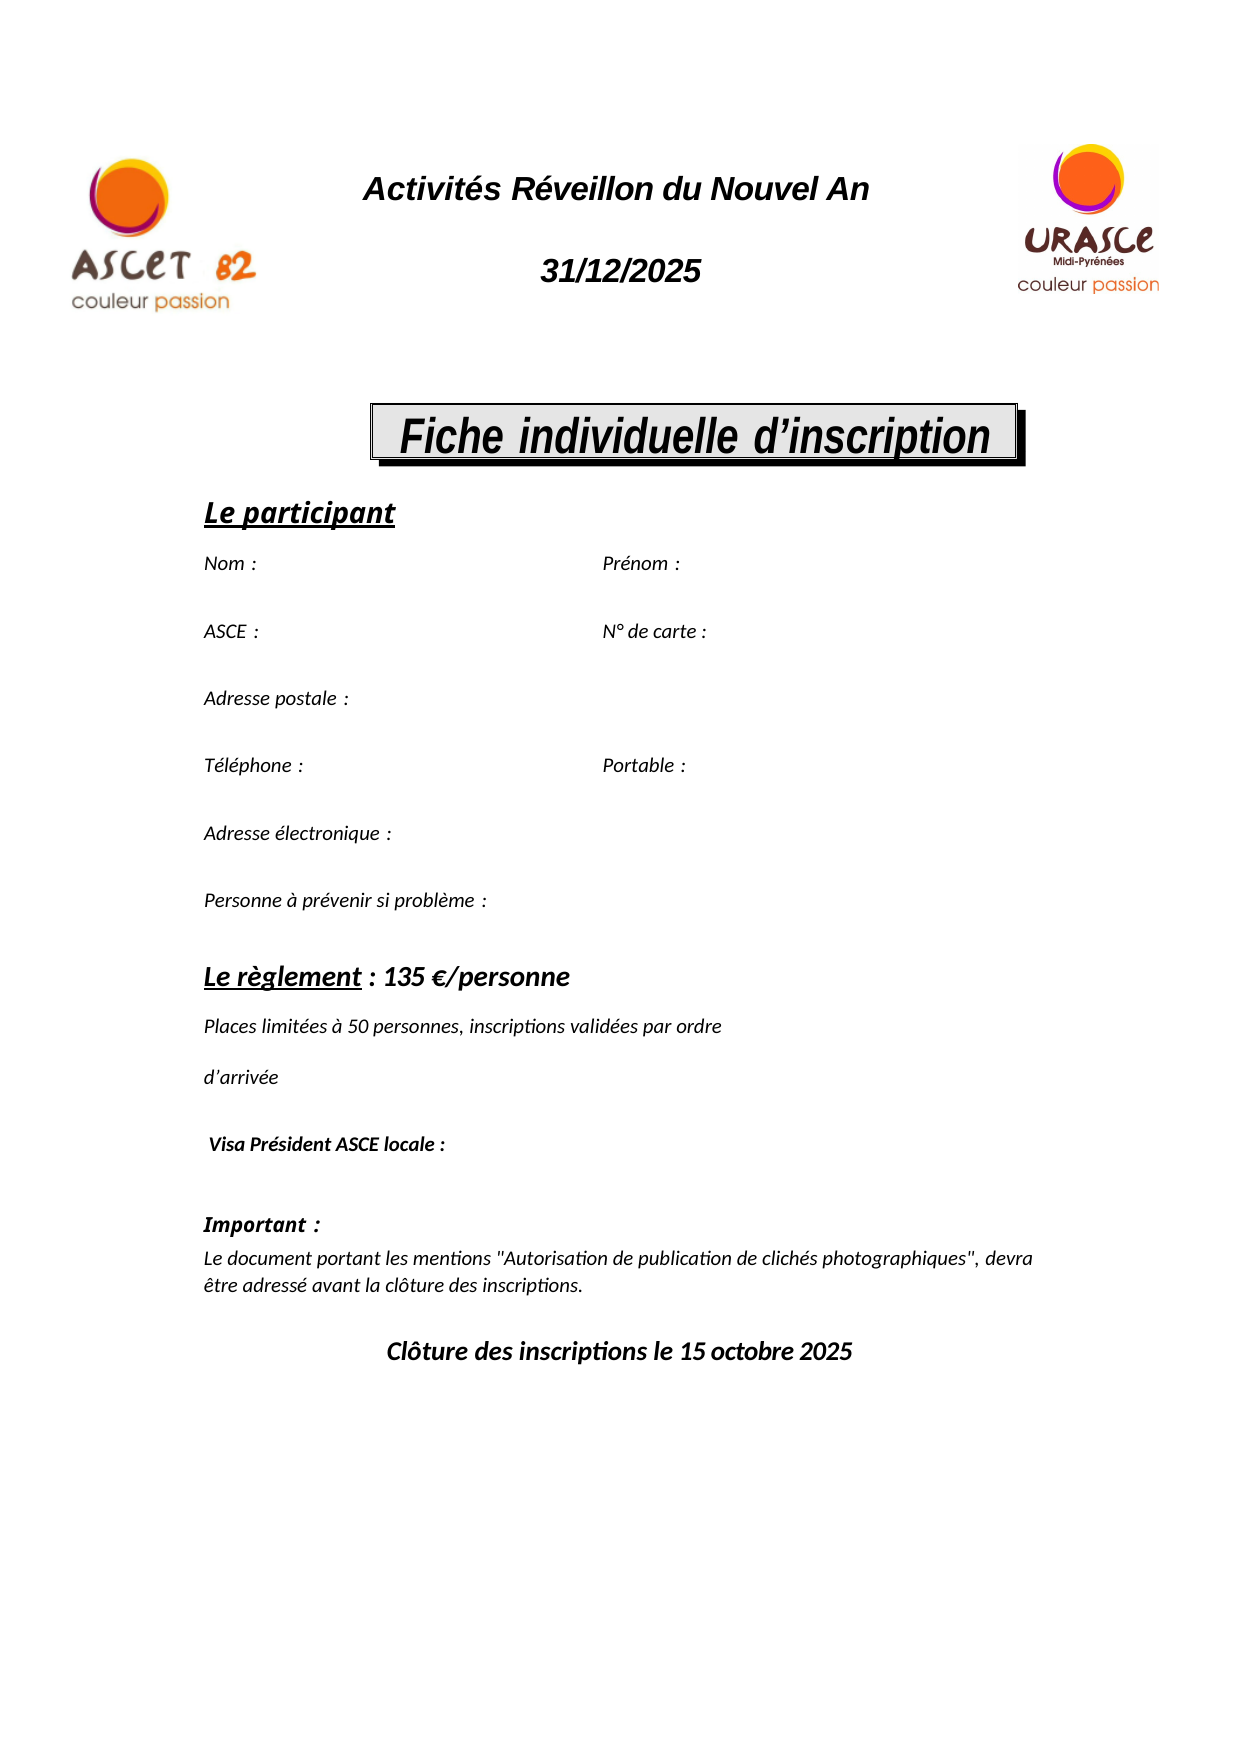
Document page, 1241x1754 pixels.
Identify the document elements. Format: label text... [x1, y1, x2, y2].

text Adresse postale : [204, 685, 1165, 711]
text Personne à prévenir si problème : [204, 887, 1165, 913]
text ASCE : N° de carte : [204, 618, 1165, 643]
text 31/12/2025 [351, 251, 894, 289]
text Fiche individuelle d’inscription [399, 407, 1016, 459]
picture [42, 147, 270, 321]
text Clôture des inscriptions le 15 octobre 2025 [99, 1334, 1143, 1367]
subtitle Le participant [204, 492, 1165, 532]
text Important : [204, 1211, 1165, 1239]
text Places limitées à 50 personnes, inscriptions validées par ordre d’arrivée [204, 1013, 731, 1089]
picture [1018, 144, 1159, 294]
text Le règlement : 135 €/personne [204, 958, 1165, 993]
text Visa Président ASCE locale : [204, 1131, 731, 1157]
text Le document portant les mentions "Autorisation de publication de clichés photographiques", devra être adressé avant la clôture des inscriptions. [204, 1245, 1057, 1298]
text Nom : Prénom : [204, 551, 1165, 576]
text Adresse électronique : [204, 820, 1165, 845]
text Activités Réveillon du Nouvel An [351, 169, 894, 208]
text Téléphone : Portable : [204, 753, 1165, 778]
